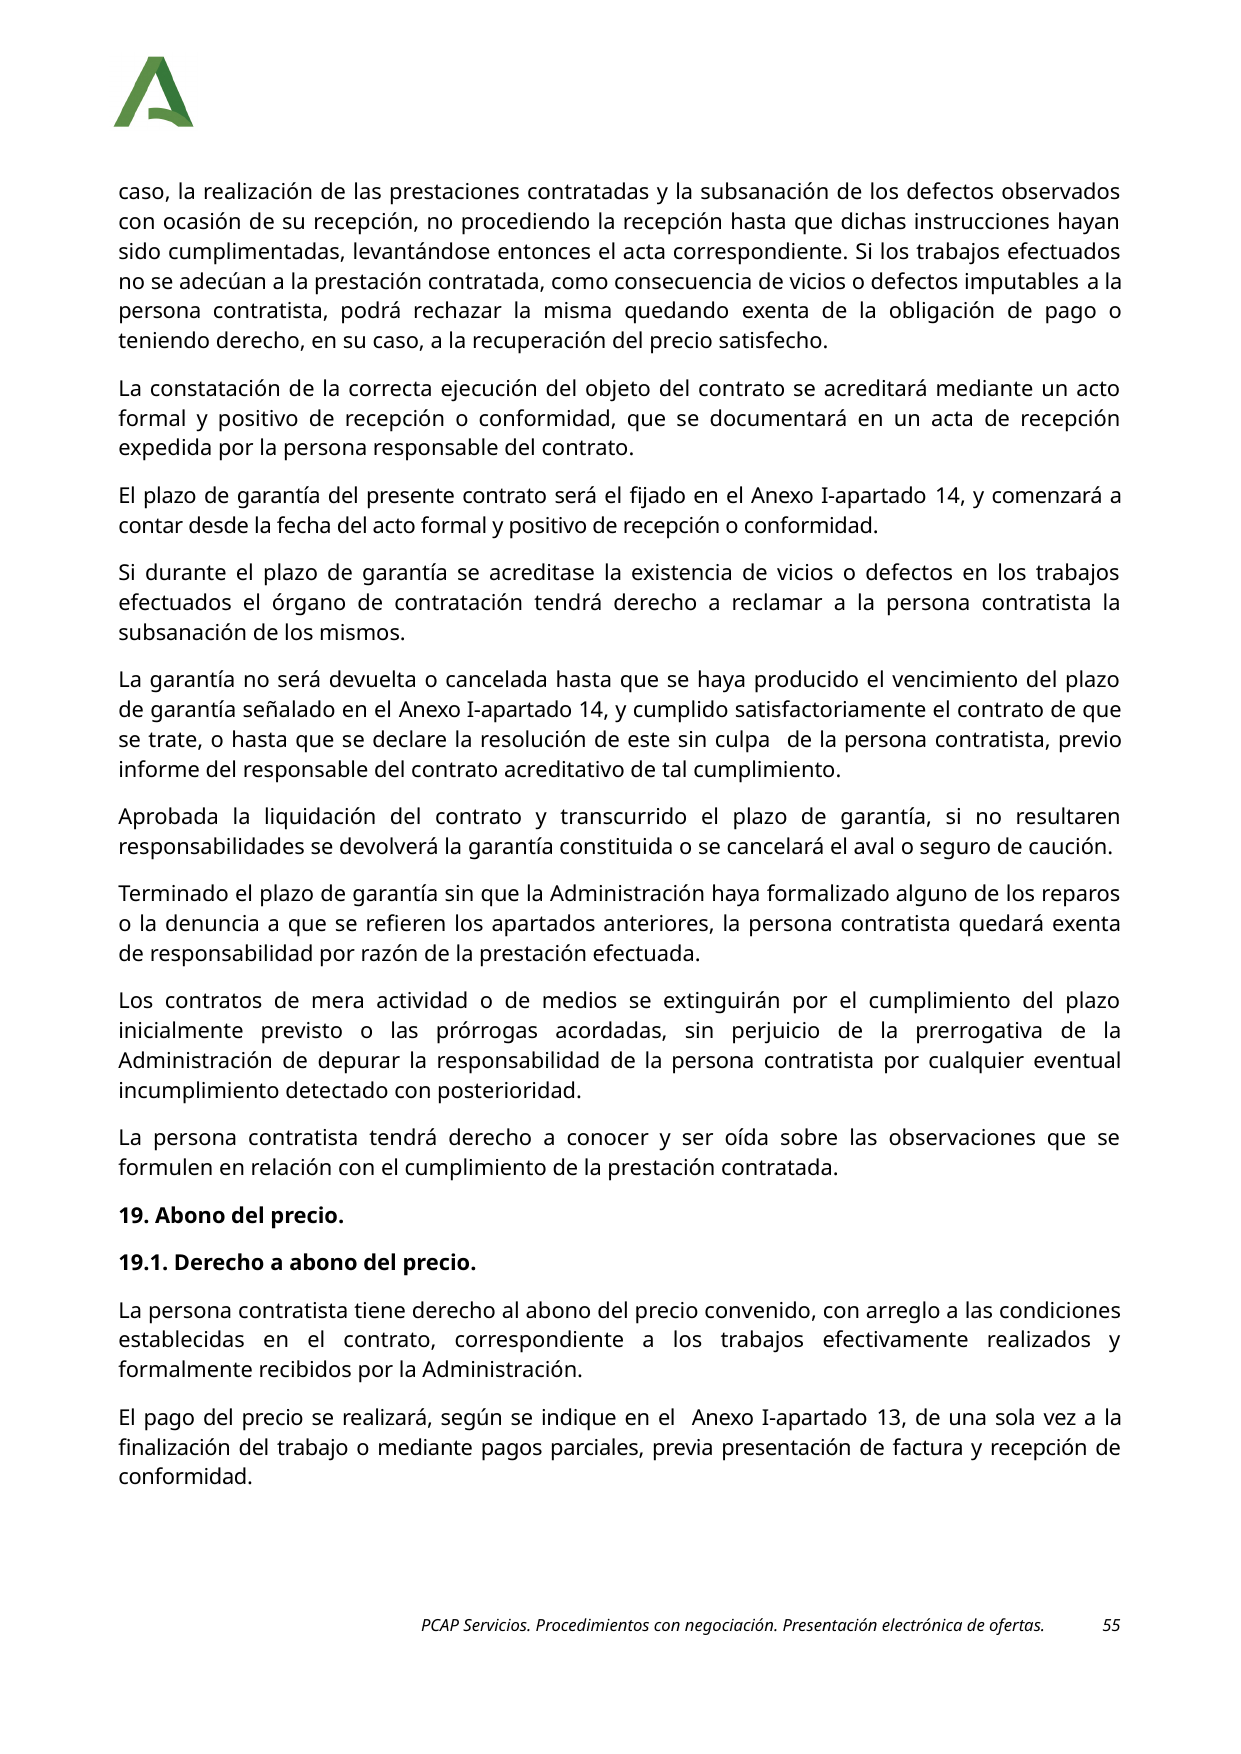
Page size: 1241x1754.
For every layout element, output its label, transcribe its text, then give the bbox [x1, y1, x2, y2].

text Si durante el plazo de garantía se acreditase la existencia de vicios o defectos en los trabajos efectuados el órgano de contratación tendrá derecho a reclamar a la persona contratista la subsanación de los mismos. [118, 557, 1122, 647]
text caso, la realización de las prestaciones contratadas y la subsanación de los defectos observados con ocasión de su recepción, no procediendo la recepción hasta que dichas instrucciones hayan sido cumplimentadas, levantándose entonces el acta correspondiente. Si los trabajos efectuados no se adecúan a la prestación contratada, como consecuencia de vicios o defectos imputables a la persona contratista, podrá rechazar la misma quedando exenta de la obligación de pago o teniendo derecho, en su caso, a la recuperación del precio satisfecho. [118, 176, 1122, 355]
picture [109, 52, 198, 131]
text La persona contratista tiene derecho al abono del precio convenido, con arreglo a las condiciones establecidas en el contrato, correspondiente a los trabajos efectivamente realizados y formalmente recibidos por la Administración. [118, 1295, 1122, 1384]
text La constatación de la correcta ejecución del objeto del contrato se acreditará mediante un acto formal y positivo de recepción o conformidad, que se documentará en un acta de recepción expedida por la persona responsable del contrato. [118, 373, 1122, 462]
text La garantía no será devuelta o cancelada hasta que se haya producido el vencimiento del plazo de garantía señalado en el Anexo I-apartado 14, y cumplido satisfactoriamente el contrato de que se trate, o hasta que se declare la resolución de este sin culpa de la persona contratista, previo informe del responsable del contrato acreditativo de tal cumplimiento. [118, 664, 1122, 783]
text 19.1. Derecho a abono del precio. [118, 1247, 1122, 1277]
text Terminado el plazo de garantía sin que la Administración haya formalizado alguno de los reparos o la denuncia a que se refieren los apartados anteriores, la persona contratista quedará exenta de responsabilidad por razón de la prestación efectuada. [118, 878, 1122, 968]
text El pago del precio se realizará, según se indique en el Anexo I-apartado 13, de una sola vez a la finalización del trabajo o mediante pagos parciales, previa presentación de factura y recepción de conformidad. [118, 1402, 1122, 1491]
text El plazo de garantía del presente contrato será el fijado en el Anexo I-apartado 14, y comenzará a contar desde la fecha del acto formal y positivo de recepción o conformidad. [118, 480, 1122, 539]
text La persona contratista tendrá derecho a conocer y ser oída sobre las observaciones que se formulen en relación con el cumplimiento de la prestación contratada. [118, 1122, 1122, 1182]
text Aprobada la liquidación del contrato y transcurrido el plazo de garantía, si no resultaren responsabilidades se devolverá la garantía constituida o se cancelará el aval o seguro de caución. [118, 801, 1122, 861]
text Los contratos de mera actividad o de medios se extinguirán por el cumplimiento del plazo inicialmente previsto o las prórrogas acordadas, sin perjuicio de la prerrogativa de la Administración de depurar la responsabilidad de la persona contratista por cualquier eventual incumplimiento detectado con posterioridad. [118, 986, 1122, 1105]
subtitle 19. Abono del precio. [118, 1200, 1122, 1229]
